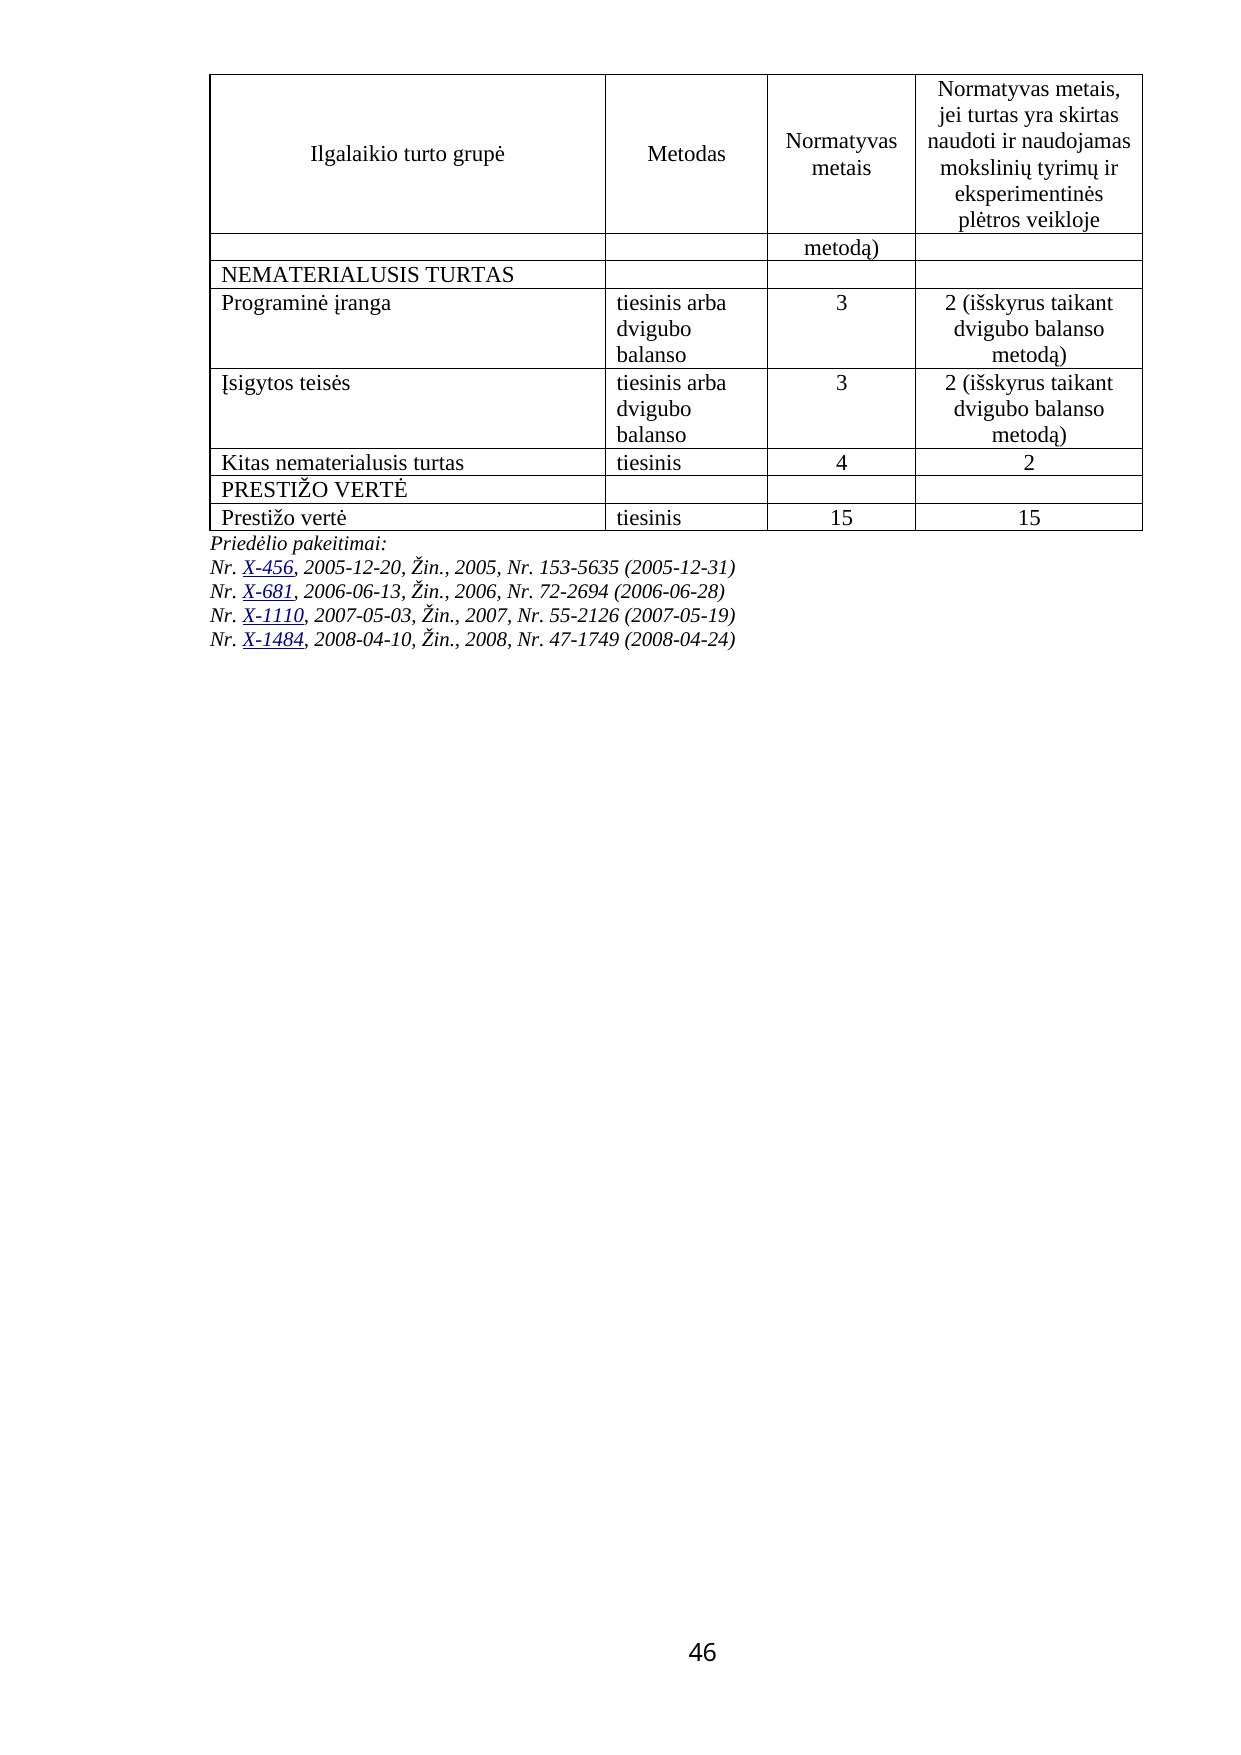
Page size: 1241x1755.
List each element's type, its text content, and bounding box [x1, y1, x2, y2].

text Nr. X-1484, 2008-04-10, Žin., 2008, Nr. 47-1749 (2008-04-24) [210, 627, 1120, 651]
table_cell [916, 261, 1142, 287]
table_cell metodą) [768, 234, 915, 260]
table_cell Prestižo vertė [211, 504, 605, 530]
table_cell NEMATERIALUSIS TURTAS [211, 261, 605, 287]
text Priedėlio pakeitimai: [210, 531, 1120, 555]
table_cell 15 [916, 504, 1142, 530]
table_cell 3 [768, 369, 915, 448]
table_cell Kitas nematerialusis turtas [211, 449, 605, 475]
text Nr. X-456, 2005-12-20, Žin., 2005, Nr. 153-5635 (2005-12-31) [210, 555, 1120, 579]
table_header Normatyvas metais [768, 75, 915, 233]
table_cell tiesinis [606, 504, 767, 530]
table_cell [768, 261, 915, 287]
table_cell [916, 234, 1142, 260]
table_cell [768, 476, 915, 502]
table_header Normatyvas metais, jei turtas yra skirtas naudoti ir naudojamas mokslinių tyrimų ir eksperimentinės plėtros veikloje [916, 75, 1142, 233]
table_cell 4 [768, 449, 915, 475]
table_cell PRESTIŽO VERTĖ [211, 476, 605, 502]
table_cell tiesinis arba dvigubo balanso [606, 289, 767, 368]
table_cell 15 [768, 504, 915, 530]
table_cell 2 (išskyrus taikant dvigubo balanso metodą) [916, 289, 1142, 368]
table_cell [916, 476, 1142, 502]
table_cell [211, 234, 605, 260]
table_cell Įsigytos teisės [211, 369, 605, 448]
table_cell 2 [916, 449, 1142, 475]
table_header Metodas [606, 75, 767, 233]
text Nr. X-1110, 2007-05-03, Žin., 2007, Nr. 55-2126 (2007-05-19) [210, 603, 1120, 627]
table_cell [606, 234, 767, 260]
table_cell Programinė įranga [211, 289, 605, 368]
table_cell 2 (išskyrus taikant dvigubo balanso metodą) [916, 369, 1142, 448]
table_cell 3 [768, 289, 915, 368]
table_header Ilgalaikio turto grupė [211, 75, 605, 233]
table_cell [606, 476, 767, 502]
table_cell tiesinis [606, 449, 767, 475]
table_cell tiesinis arba dvigubo balanso [606, 369, 767, 448]
text Nr. X-681, 2006-06-13, Žin., 2006, Nr. 72-2694 (2006-06-28) [210, 579, 1120, 603]
table_cell [606, 261, 767, 287]
